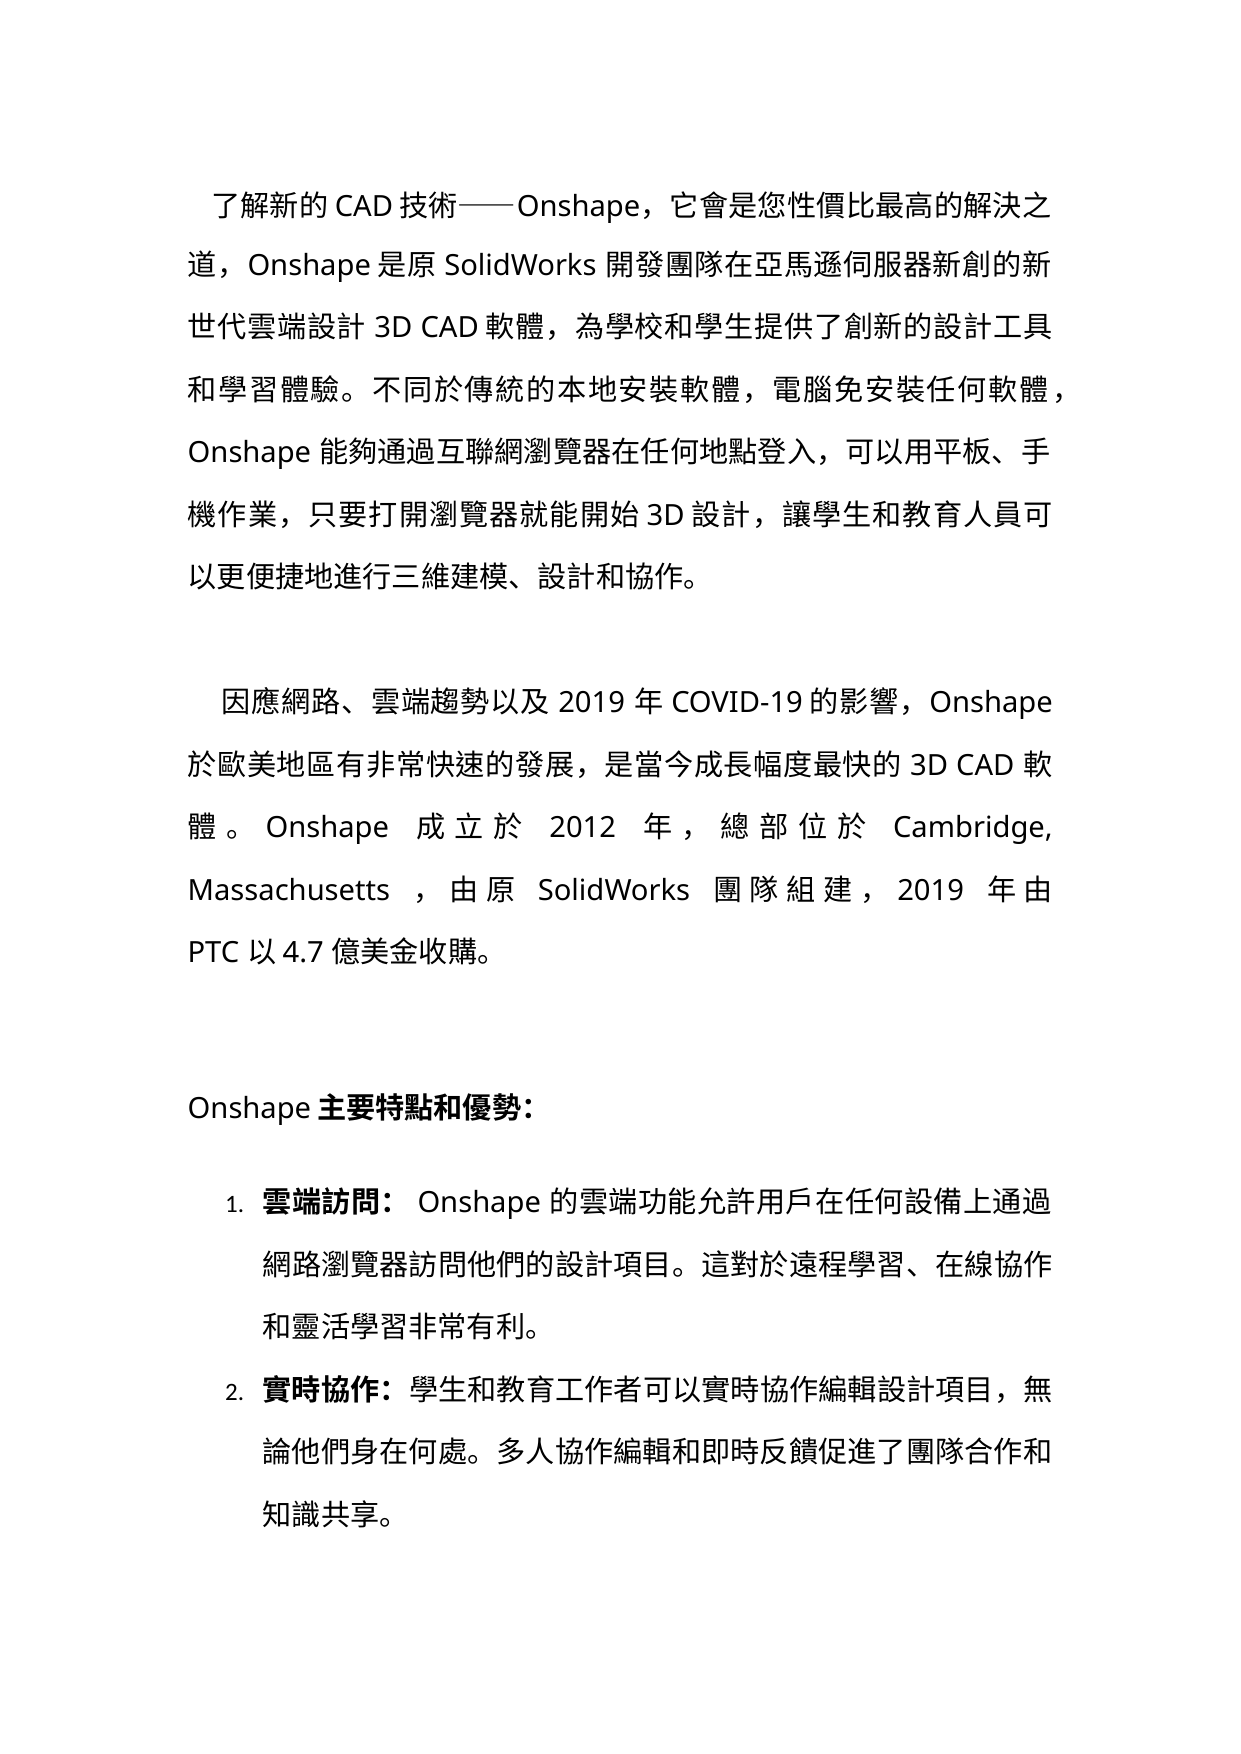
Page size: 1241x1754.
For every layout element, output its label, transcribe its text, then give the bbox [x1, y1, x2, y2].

list 雲端訪問： Onshape 的雲端功能允許用戶在任何設備上通過網路瀏覽器訪問他們的設計項目。這對於遠程學習、在線協作和靈活學習非常有利。 [225, 1158, 1053, 1346]
text Onshape主要特點和優勢： [187, 1064, 1053, 1127]
list 實時協作：學生和教育工作者可以實時協作編輯設計項目，無論他們身在何處。多人協作編輯和即時反饋促進了團隊合作和知識共享。 [225, 1346, 1053, 1533]
text 因應網路、雲端趨勢以及 2019 年 COVID-19的影響，Onshape 於歐美地區有非常快速的發展，是當今成長幅度最快的 3D CAD 軟體。Onshape 成立於 2012 年，總部位於 Cambridge, Massachusetts ，由原 SolidWorks 團隊組建，2019 年由 PTC 以 4.7 億美金收購。 [187, 658, 1053, 971]
text 了解新的CAD技術——Onshape，它會是您性價比最高的解決之道，Onshape是原 SolidWorks 開發團隊在亞馬遜伺服器新創的新世代雲端設計 3D CAD軟體，為學校和學生提供了創新的設計工具和學習體驗。不同於傳統的本地安裝軟體，電腦免安裝任何軟體，Onshape 能夠通過互聯網瀏覽器在任何地點登入，可以用平板、手機作業，只要打開瀏覽器就能開始3D設計，讓學生和教育人員可以更便捷地進行三維建模、設計和協作。 [187, 158, 1053, 596]
